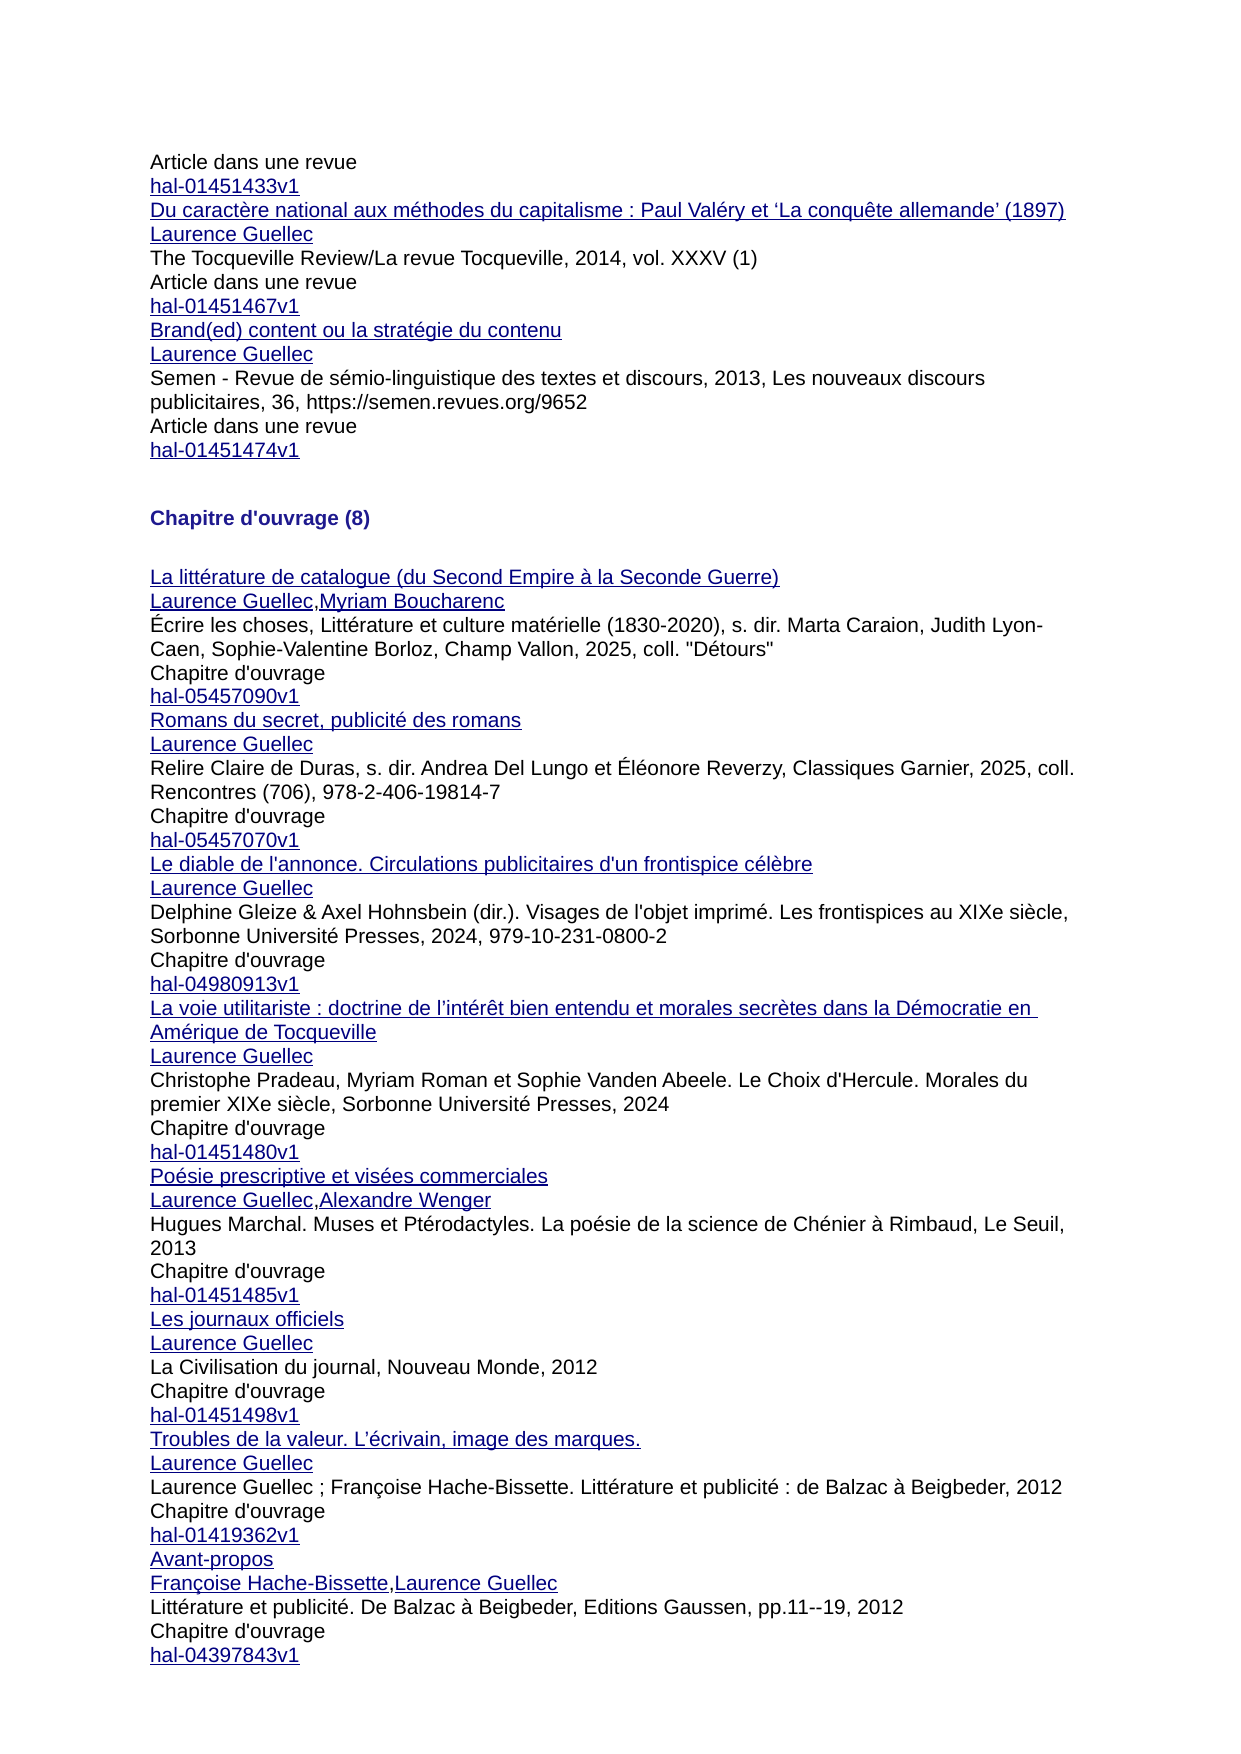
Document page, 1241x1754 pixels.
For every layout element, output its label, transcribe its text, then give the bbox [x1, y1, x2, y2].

subtitle Chapitre d'ouvrage (8) [150, 506, 1090, 530]
table_cell Avant-propos Françoise Hache-Bissette,Laurence Guellec Littérature et publicité. De Balzac à Beigbeder, Editions Gaussen, pp.11--19, 2012 Chapitre d'ouvrage hal-04397843v1 [150, 1547, 1090, 1667]
table_cell Article dans une revue hal-01451433v1 [150, 150, 1090, 198]
table_cell Romans du secret, publicité des romans Laurence Guellec Relire Claire de Duras, s. dir. Andrea Del Lungo et Éléonore Reverzy, Classiques Garnier, 2025, coll. Rencontres (706), 978-2-406-19814-7 Chapitre d'ouvrage hal-05457070v1 [150, 708, 1090, 852]
table_cell Poésie prescriptive et visées commerciales Laurence Guellec,Alexandre Wenger Hugues Marchal. Muses et Ptérodactyles. La poésie de la science de Chénier à Rimbaud, Le Seuil, 2013 Chapitre d'ouvrage hal-01451485v1 [150, 1164, 1090, 1307]
table_header La littérature de catalogue (du Second Empire à la Seconde Guerre) Laurence Guellec,Myriam Boucharenc Écrire les choses, Littérature et culture matérielle (1830-2020), s. dir. Marta Caraion, Judith Lyon-Caen, Sophie-Valentine Borloz, Champ Vallon, 2025, coll. "Détours" Chapitre d'ouvrage hal-05457090v1 [150, 565, 1090, 708]
table_cell Le diable de l'annonce. Circulations publicitaires d'un frontispice célèbre Laurence Guellec Delphine Gleize & Axel Hohnsbein (dir.). Visages de l'objet imprimé. Les frontispices au XIXe siècle, Sorbonne Université Presses, 2024, 979-10-231-0800-2 Chapitre d'ouvrage hal-04980913v1 [150, 852, 1090, 996]
table_cell Troubles de la valeur. L’écrivain, image des marques. Laurence Guellec Laurence Guellec ; Françoise Hache-Bissette. Littérature et publicité : de Balzac à Beigbeder, 2012 Chapitre d'ouvrage hal-01419362v1 [150, 1427, 1090, 1547]
table_cell Du caractère national aux méthodes du capitalisme : Paul Valéry et ‘La conquête allemande’ (1897) Laurence Guellec The Tocqueville Review/La revue Tocqueville, 2014, vol. XXXV (1) Article dans une revue hal-01451467v1 [150, 198, 1090, 318]
table_cell Les journaux officiels Laurence Guellec La Civilisation du journal, Nouveau Monde, 2012 Chapitre d'ouvrage hal-01451498v1 [150, 1307, 1090, 1427]
table_cell La voie utilitariste : doctrine de l’intérêt bien entendu et morales secrètes dans la Démocratie en Amérique de Tocqueville Laurence Guellec Christophe Pradeau, Myriam Roman et Sophie Vanden Abeele. Le Choix d'Hercule. Morales du premier XIXe siècle, Sorbonne Université Presses, 2024 Chapitre d'ouvrage hal-01451480v1 [150, 996, 1090, 1163]
table_cell Brand(ed) content ou la stratégie du contenu Laurence Guellec Semen - Revue de sémio-linguistique des textes et discours, 2013, Les nouveaux discours publicitaires, 36, https://semen.revues.org/9652 Article dans une revue hal-01451474v1 [150, 318, 1090, 461]
